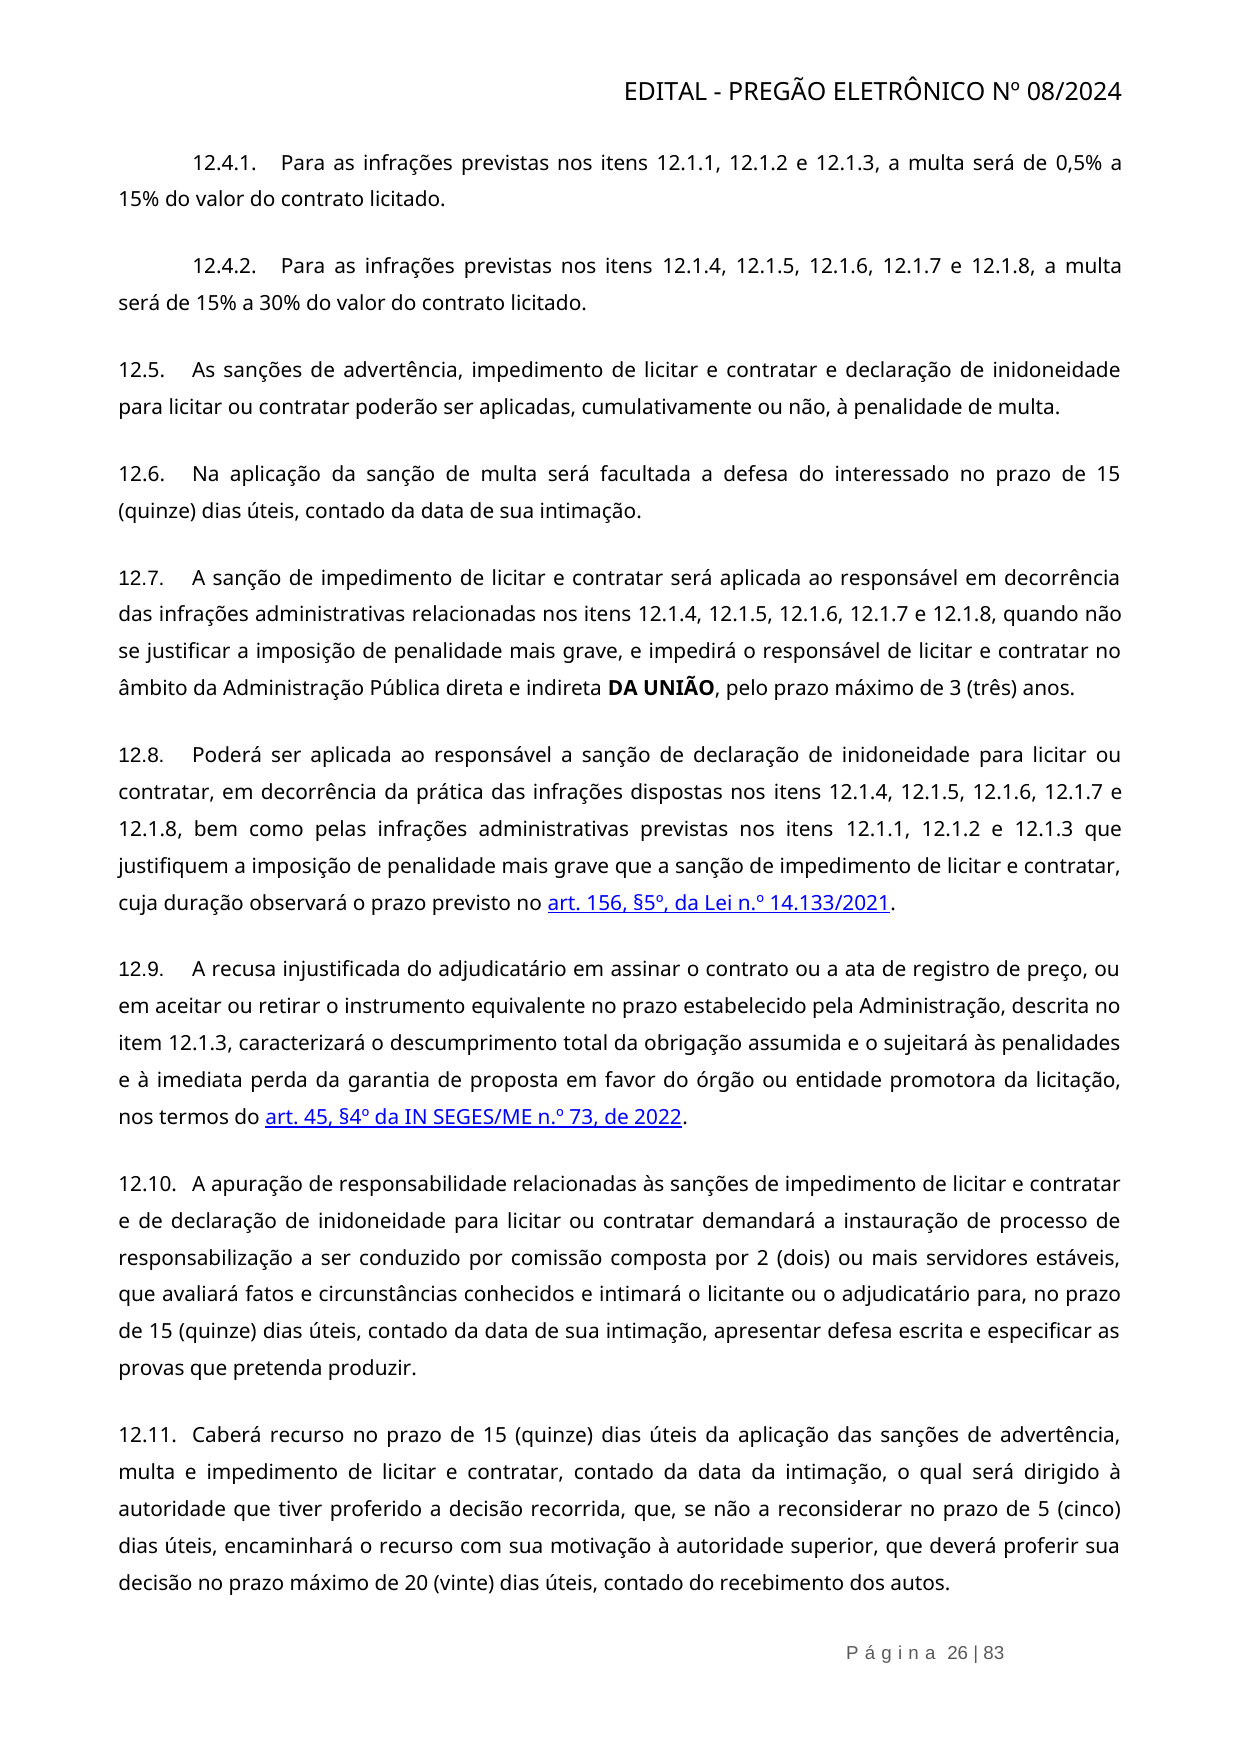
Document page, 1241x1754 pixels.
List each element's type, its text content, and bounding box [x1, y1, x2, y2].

list Na aplicação da sanção de multa será facultada a defesa do interessado no prazo de 15 (quinze) dias úteis, contado da data de sua intimação. [118, 459, 1122, 524]
list A sanção de impedimento de licitar e contratar será aplicada ao responsável em decorrência das infrações administrativas relacionadas nos itens 12.1.4, 12.1.5, 12.1.6, 12.1.7 e 12.1.8, quando não se justificar a imposição de penalidade mais grave, e impedirá o responsável de licitar e contratar no âmbito da Administração Pública direta e indireta DA UNIÃO, pelo prazo máximo de 3 (três) anos. [118, 563, 1122, 702]
list Para as infrações previstas nos itens 12.1.1, 12.1.2 e 12.1.3, a multa será de 0,5% a 15% do valor do contrato licitado. [118, 148, 1122, 213]
list Para as infrações previstas nos itens 12.1.4, 12.1.5, 12.1.6, 12.1.7 e 12.1.8, a multa será de 15% a 30% do valor do contrato licitado. [118, 251, 1122, 317]
list Caberá recurso no prazo de 15 (quinze) dias úteis da aplicação das sanções de advertência, multa e impedimento de licitar e contratar, contado da data da intimação, o qual será dirigido à autoridade que tiver proferido a decisão recorrida, que, se não a reconsiderar no prazo de 5 (cinco) dias úteis, encaminhará o recurso com sua motivação à autoridade superior, que deverá proferir sua decisão no prazo máximo de 20 (vinte) dias úteis, contado do recebimento dos autos. [118, 1420, 1122, 1596]
list A apuração de responsabilidade relacionadas às sanções de impedimento de licitar e contratar e de declaração de inidoneidade para licitar ou contratar demandará a instauração de processo de responsabilização a ser conduzido por comissão composta por 2 (dois) ou mais servidores estáveis, que avaliará fatos e circunstâncias conhecidos e intimará o licitante ou o adjudicatário para, no prazo de 15 (quinze) dias úteis, contado da data de sua intimação, apresentar defesa escrita e especificar as provas que pretenda produzir. [118, 1169, 1122, 1382]
list As sanções de advertência, impedimento de licitar e contratar e declaração de inidoneidade para licitar ou contratar poderão ser aplicadas, cumulativamente ou não, à penalidade de multa. [118, 355, 1122, 421]
list A recusa injustificada do adjudicatário em assinar o contrato ou a ata de registro de preço, ou em aceitar ou retirar o instrumento equivalente no prazo estabelecido pela Administração, descrita no item 12.1.3, caracterizará o descumprimento total da obrigação assumida e o sujeitará às penalidades e à imediata perda da garantia de proposta em favor do órgão ou entidade promotora da licitação, nos termos do art. 45, §4º da IN SEGES/ME n.º 73, de 2022. [118, 954, 1122, 1131]
list Poderá ser aplicada ao responsável a sanção de declaração de inidoneidade para licitar ou contratar, em decorrência da prática das infrações dispostas nos itens 12.1.4, 12.1.5, 12.1.6, 12.1.7 e 12.1.8, bem como pelas infrações administrativas previstas nos itens 12.1.1, 12.1.2 e 12.1.3 que justifiquem a imposição de penalidade mais grave que a sanção de impedimento de licitar e contratar, cuja duração observará o prazo previsto no art. 156, §5º, da Lei n.º 14.133/2021. [118, 740, 1122, 916]
